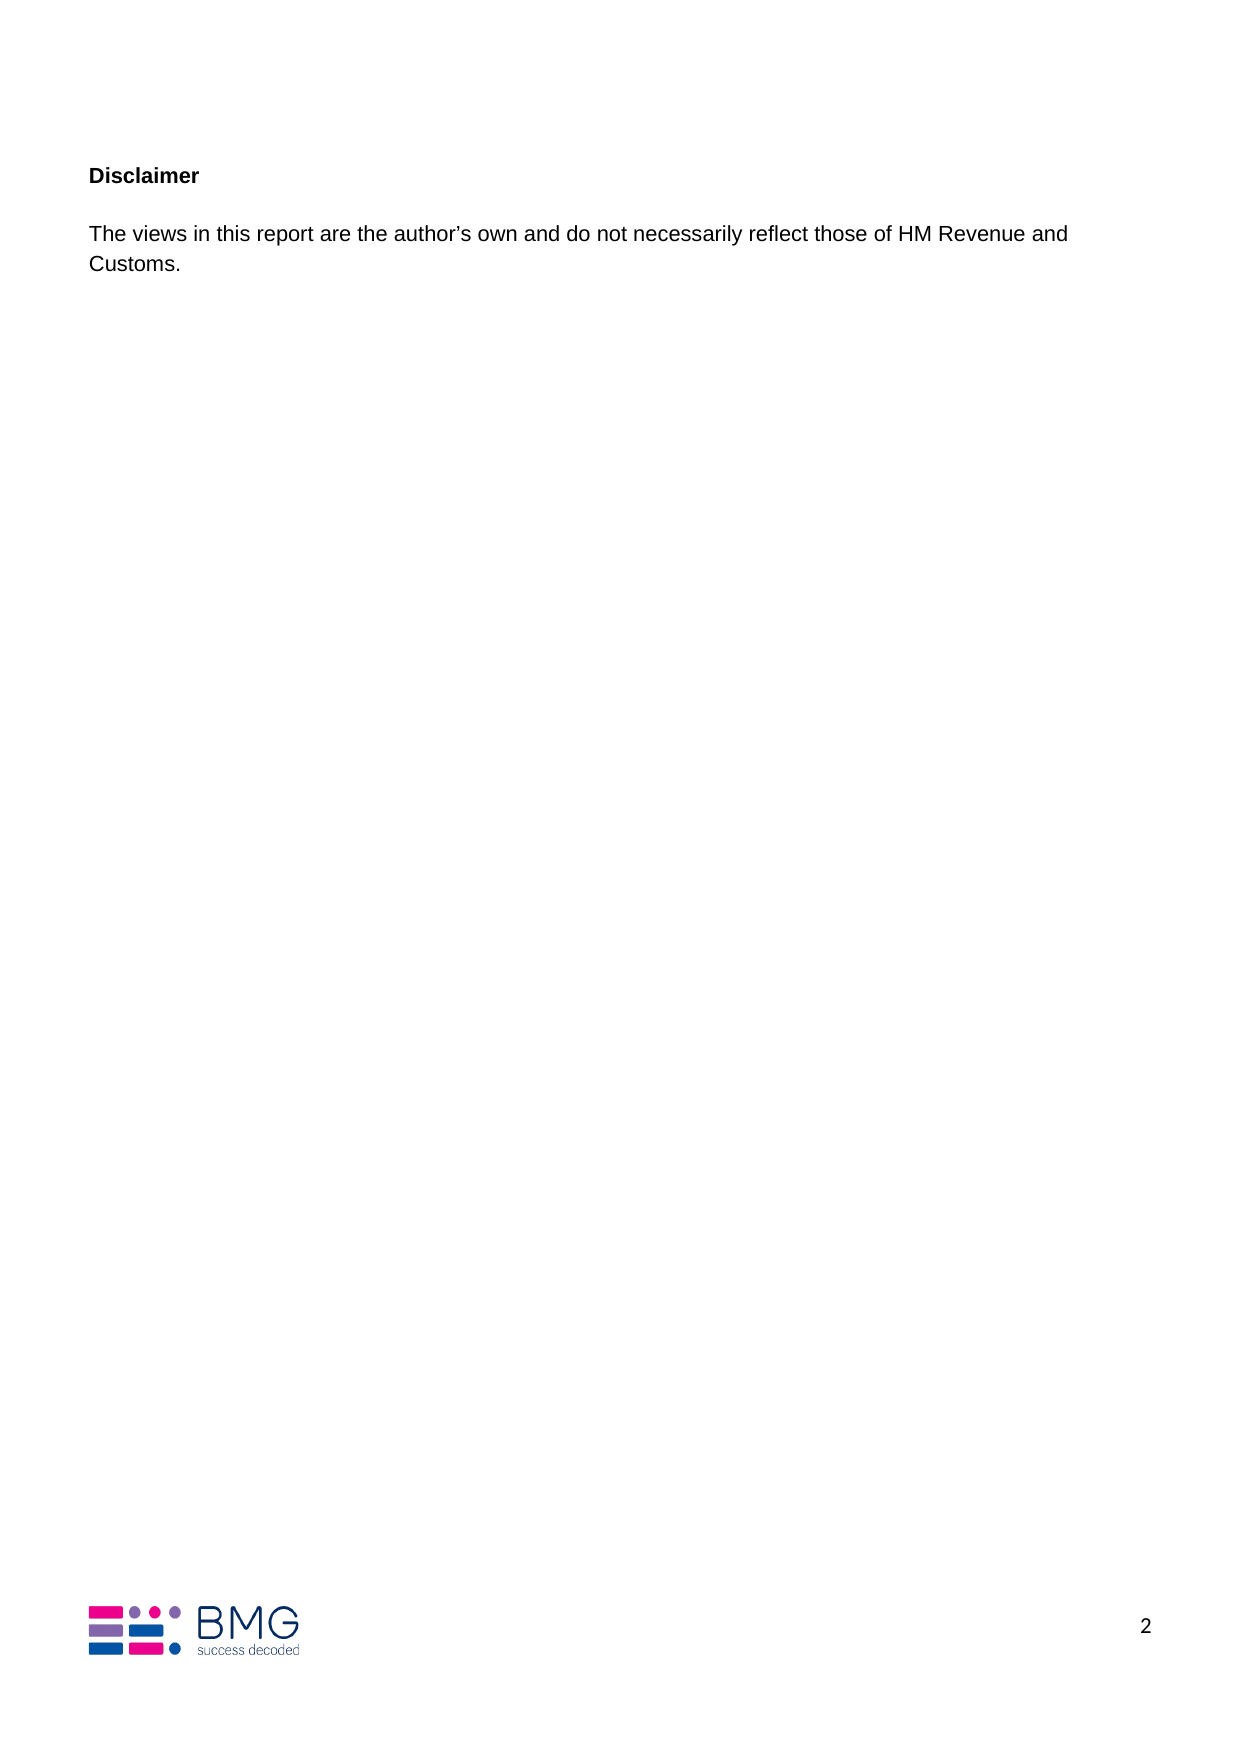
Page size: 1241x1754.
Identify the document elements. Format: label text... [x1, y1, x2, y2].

text The views in this report are the author’s own and do not necessarily reflect those of HM Revenue and Customs. [89, 218, 1152, 277]
text Disclaimer [89, 160, 1152, 189]
